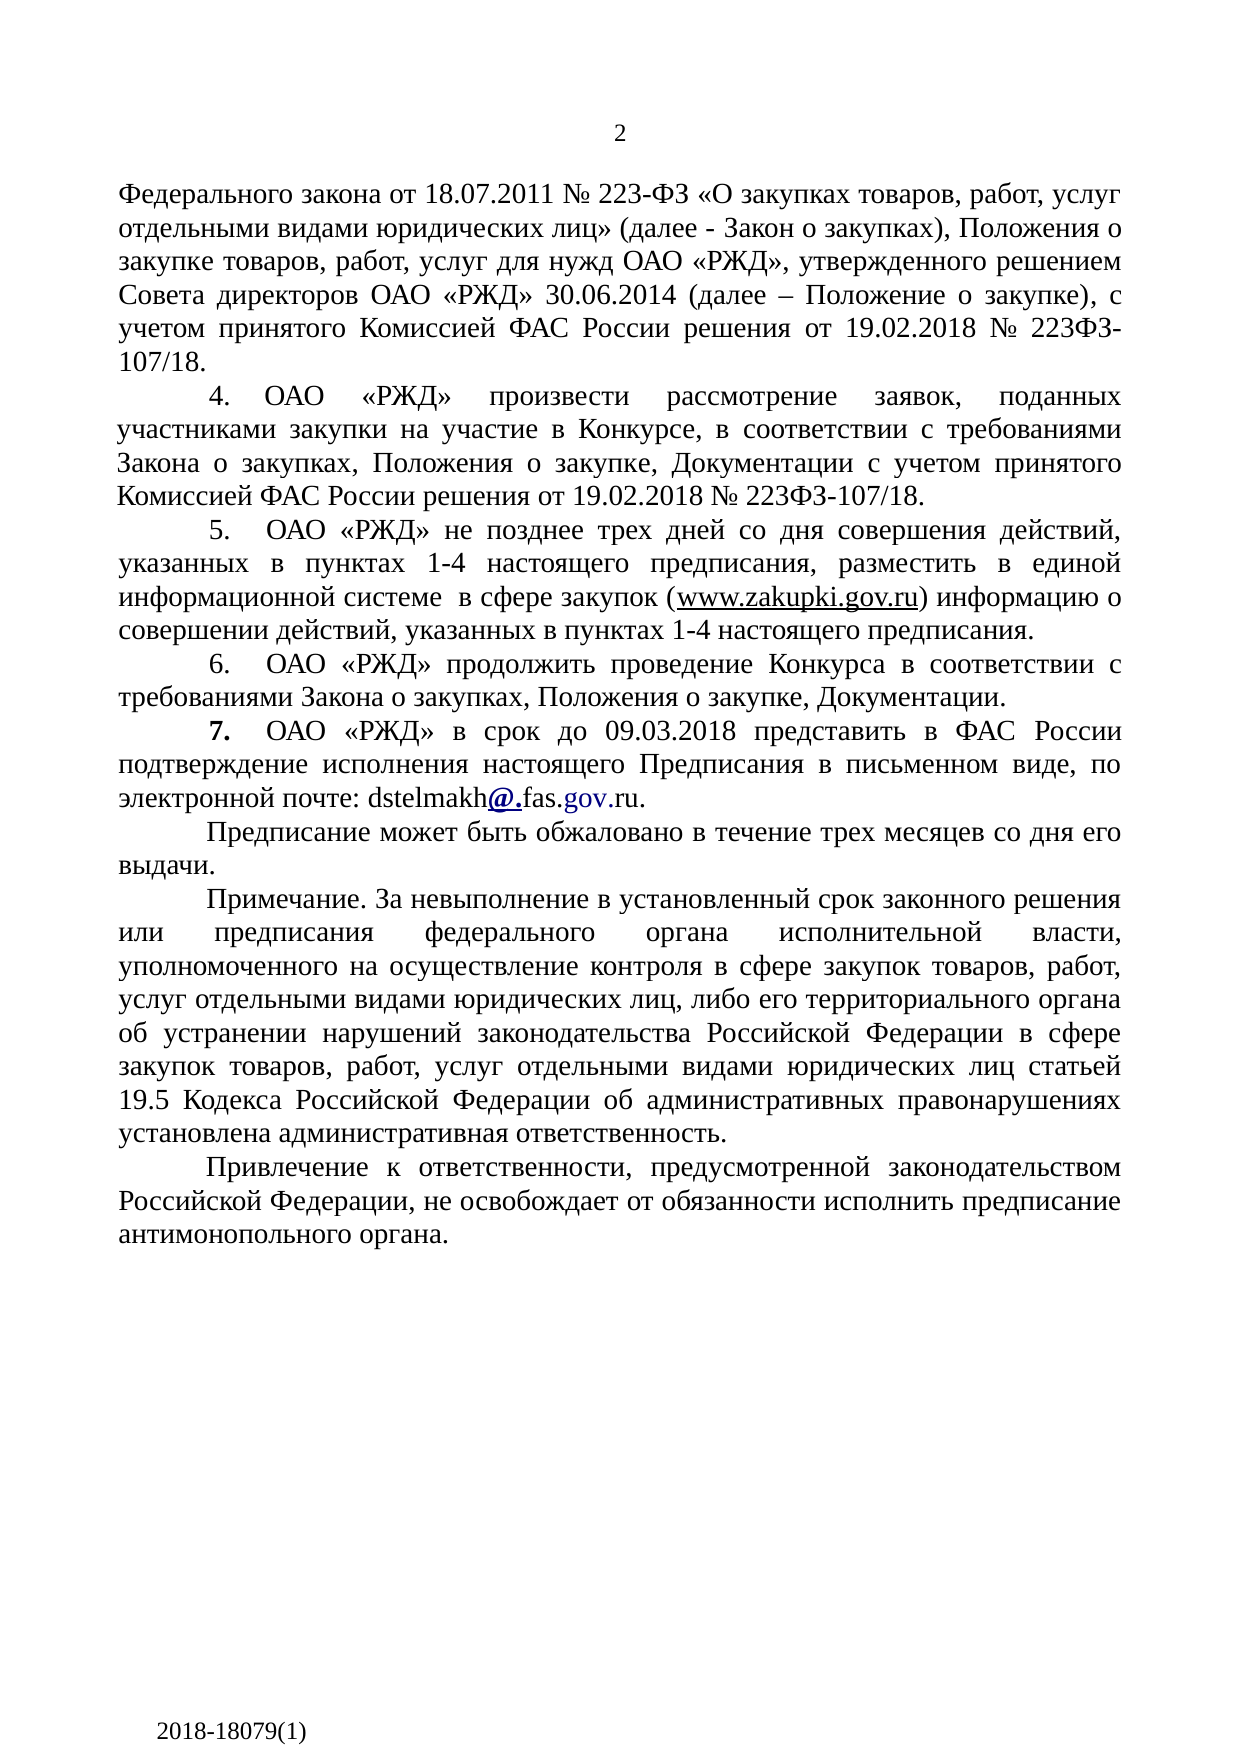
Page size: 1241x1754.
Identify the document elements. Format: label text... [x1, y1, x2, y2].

list ОАО «РЖД» не позднее трех дней со дня совершения действий, указанных в пунктах 1-4 настоящего предписания, разместить в единой информационной системе в сфере закупок (www.zakupki.gov.ru) информацию о совершении действий, указанных в пунктах 1-4 настоящего предписания. [118, 512, 1122, 646]
text Примечание. За невыполнение в установленный срок законного решения или предписания федерального органа исполнительной власти, уполномоченного на осуществление контроля в сфере закупок товаров, работ, услуг отдельными видами юридических лиц, либо его территориального органа об устранении нарушений законодательства Российской Федерации в сфере закупок товаров, работ, услуг отдельными видами юридических лиц статьей 19.5 Кодекса Российской Федерации об административных правонарушениях установлена административная ответственность. [118, 881, 1122, 1149]
list ОАО «РЖД» продолжить проведение Конкурса в соответствии с требованиями Закона о закупках, Положения о закупке, Документации. [118, 646, 1122, 713]
text Привлечение к ответственности, предусмотренной законодательством Российской Федерации, не освобождает от обязанности исполнить предписание антимонопольного органа. [118, 1149, 1122, 1250]
text Предписание может быть обжаловано в течение трех месяцев со дня его выдачи. [118, 814, 1122, 881]
list ОАО «РЖД» произвести рассмотрение заявок, поданных участниками закупки на участие в Конкурсе, в соответствии с требованиями Закона о закупках, Положения о закупке, Документации с учетом принятого Комиссией ФАС России решения от 19.02.2018 № 223ФЗ-107/18. [116, 378, 1122, 512]
list Федерального закона от 18.07.2011 № 223-ФЗ «О закупках товаров, работ, услуг отдельными видами юридических лиц» (далее - Закон о закупках), Положения о закупке товаров, работ, услуг для нужд ОАО «РЖД», утвержденного решением Совета директоров ОАО «РЖД» 30.06.2014 (далее – Положение о закупке), с учетом принятого Комиссией ФАС России решения от 19.02.2018 № 223ФЗ-107/18. [118, 176, 1122, 378]
list ОАО «РЖД» в срок до 09.03.2018 представить в ФАС России подтверждение исполнения настоящего Предписания в письменном виде, по электронной почте: dstelmakh@.fas.gov.ru. [118, 713, 1122, 814]
